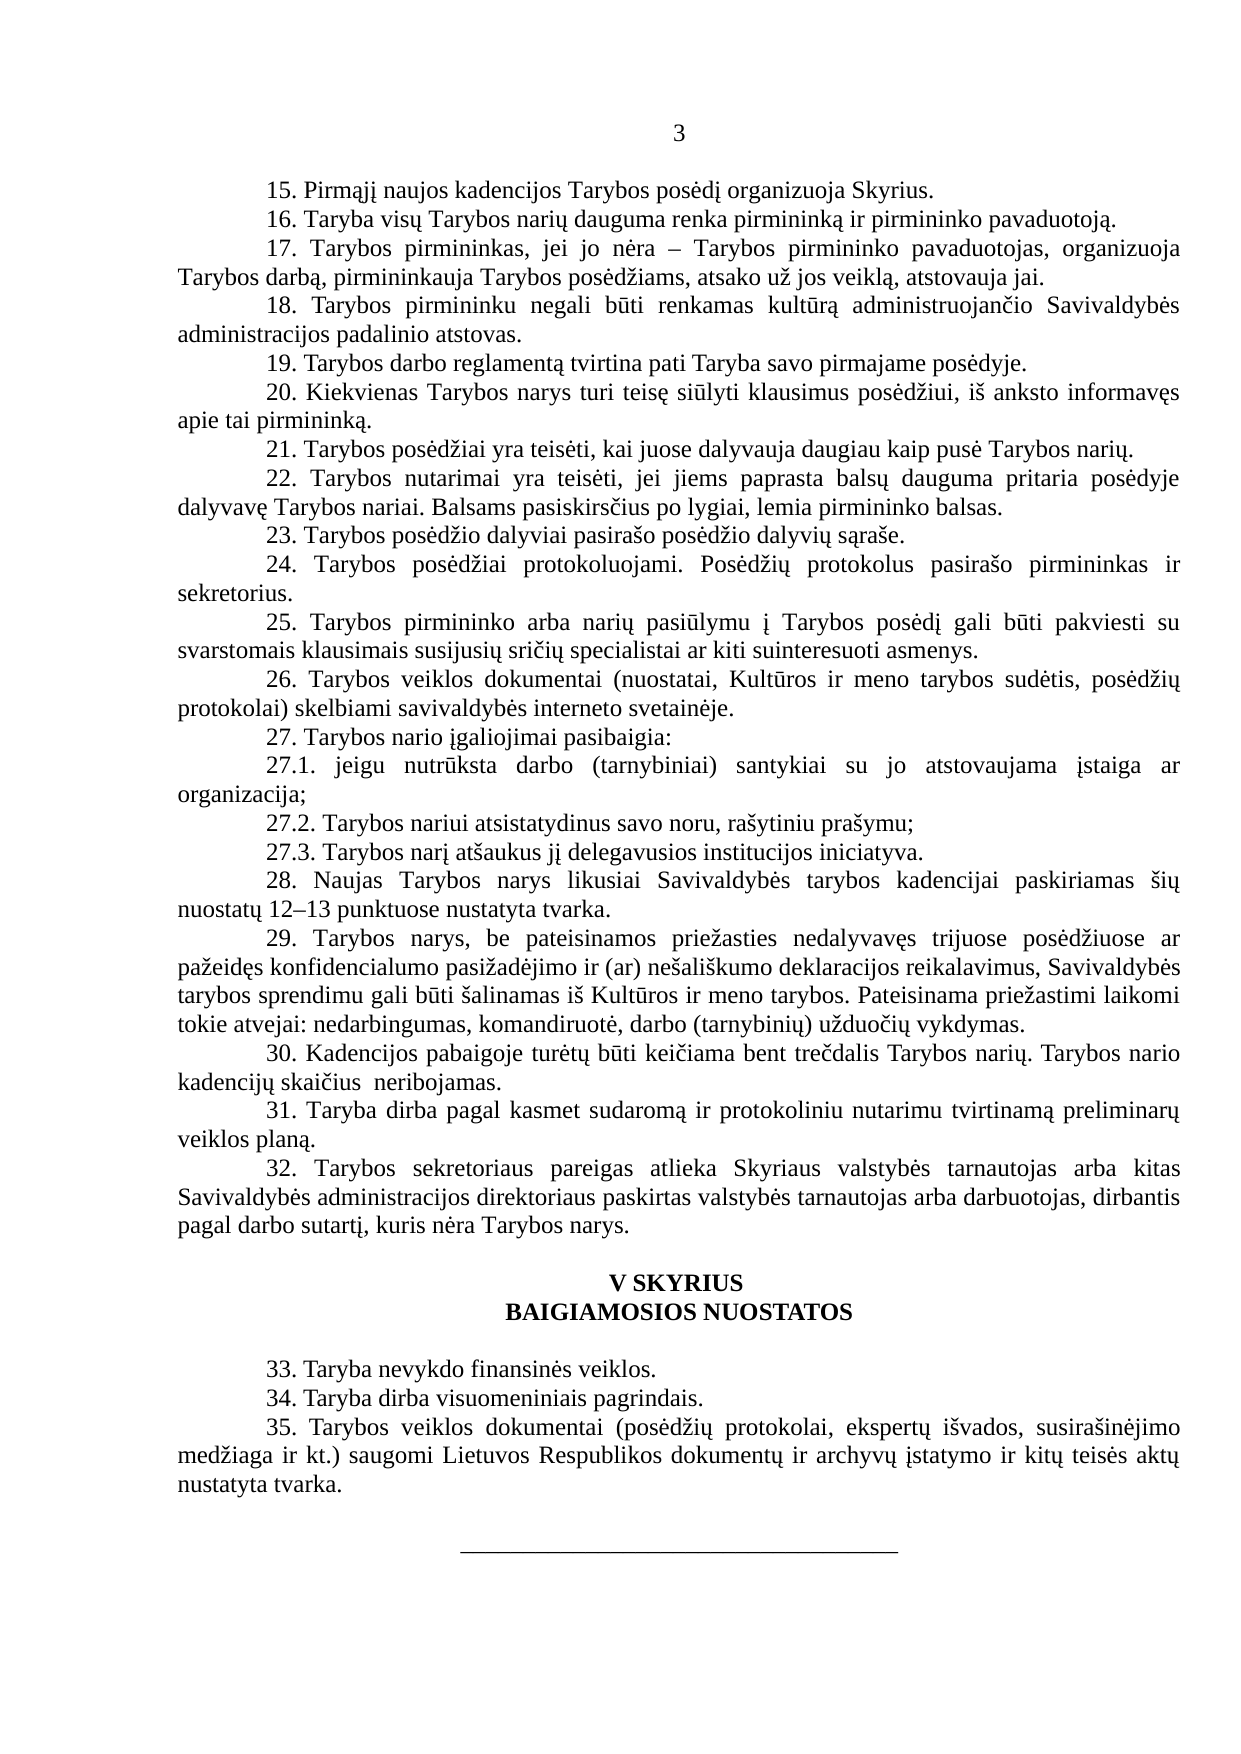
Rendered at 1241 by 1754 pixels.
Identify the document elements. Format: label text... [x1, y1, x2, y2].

text 21. Tarybos posėdžiai yra teisėti, kai juose dalyvauja daugiau kaip pusė Tarybos narių. [177, 434, 1181, 463]
text 34. Taryba dirba visuomeniniais pagrindais. [177, 1383, 1181, 1412]
text 27.1. jeigu nutrūksta darbo (tarnybiniai) santykiai su jo atstovaujama įstaiga ar organizacija; [177, 751, 1181, 808]
text 18. Tarybos pirmininku negali būti renkamas kultūrą administruojančio Savivaldybės administracijos padalinio atstovas. [177, 291, 1181, 348]
text ___________________________________ [177, 1527, 1181, 1556]
text 20. Kiekvienas Tarybos narys turi teisę siūlyti klausimus posėdžiui, iš anksto informavęs apie tai pirmininką. [177, 377, 1181, 434]
text V SKYRIUS [177, 1268, 1181, 1297]
text 27. Tarybos nario įgaliojimai pasibaigia: [177, 722, 1181, 751]
text 28. Naujas Tarybos narys likusiai Savivaldybės tarybos kadencijai paskiriamas šių nuostatų 12–13 punktuose nustatyta tvarka. [177, 866, 1181, 923]
text 26. Tarybos veiklos dokumentai (nuostatai, Kultūros ir meno tarybos sudėtis, posėdžių protokolai) skelbiami savivaldybės interneto svetainėje. [177, 664, 1181, 722]
text 16. Taryba visų Tarybos narių dauguma renka pirmininką ir pirmininko pavaduotoją. [177, 204, 1181, 233]
text 33. Taryba nevykdo finansinės veiklos. [177, 1354, 1181, 1383]
text 30. Kadencijos pabaigoje turėtų būti keičiama bent trečdalis Tarybos narių. Tarybos nario kadencijų skaičius neribojamas. [177, 1038, 1181, 1096]
text 24. Tarybos posėdžiai protokoluojami. Posėdžių protokolus pasirašo pirmininkas ir sekretorius. [177, 549, 1181, 607]
text 22. Tarybos nutarimai yra teisėti, jei jiems paprasta balsų dauguma pritaria posėdyje dalyvavę Tarybos nariai. Balsams pasiskirsčius po lygiai, lemia pirmininko balsas. [177, 463, 1181, 521]
text 15. Pirmąjį naujos kadencijos Tarybos posėdį organizuoja Skyrius. [177, 176, 1181, 204]
text 23. Tarybos posėdžio dalyviai pasirašo posėdžio dalyvių sąraše. [177, 521, 1181, 549]
text 35. Tarybos veiklos dokumentai (posėdžių protokolai, ekspertų išvados, susirašinėjimo medžiaga ir kt.) saugomi Lietuvos Respublikos dokumentų ir archyvų įstatymo ir kitų teisės aktų nustatyta tvarka. [177, 1412, 1181, 1498]
text 31. Taryba dirba pagal kasmet sudaromą ir protokoliniu nutarimu tvirtinamą preliminarų veiklos planą. [177, 1096, 1181, 1153]
text BAIGIAMOSIOS NUOSTATOS [177, 1297, 1181, 1326]
text 32. Tarybos sekretoriaus pareigas atlieka Skyriaus valstybės tarnautojas arba kitas Savivaldybės administracijos direktoriaus paskirtas valstybės tarnautojas arba darbuotojas, dirbantis pagal darbo sutartį, kuris nėra Tarybos narys. [177, 1153, 1181, 1239]
text 25. Tarybos pirmininko arba narių pasiūlymu į Tarybos posėdį gali būti pakviesti su svarstomais klausimais susijusių sričių specialistai ar kiti suinteresuoti asmenys. [177, 607, 1181, 664]
text 27.3. Tarybos narį atšaukus jį delegavusios institucijos iniciatyva. [177, 837, 1181, 866]
text 19. Tarybos darbo reglamentą tvirtina pati Taryba savo pirmajame posėdyje. [177, 348, 1181, 377]
text 27.2. Tarybos nariui atsistatydinus savo noru, rašytiniu prašymu; [177, 808, 1181, 837]
text 29. Tarybos narys, be pateisinamos priežasties nedalyvavęs trijuose posėdžiuose ar pažeidęs konfidencialumo pasižadėjimo ir (ar) nešališkumo deklaracijos reikalavimus, Savivaldybės tarybos sprendimu gali būti šalinamas iš Kultūros ir meno tarybos. Pateisinama priežastimi laikomi tokie atvejai: nedarbingumas, komandiruotė, darbo (tarnybinių) užduočių vykdymas. [177, 923, 1181, 1038]
text 17. Tarybos pirmininkas, jei jo nėra – Tarybos pirmininko pavaduotojas, organizuoja Tarybos darbą, pirmininkauja Tarybos posėdžiams, atsako už jos veiklą, atstovauja jai. [177, 233, 1181, 291]
